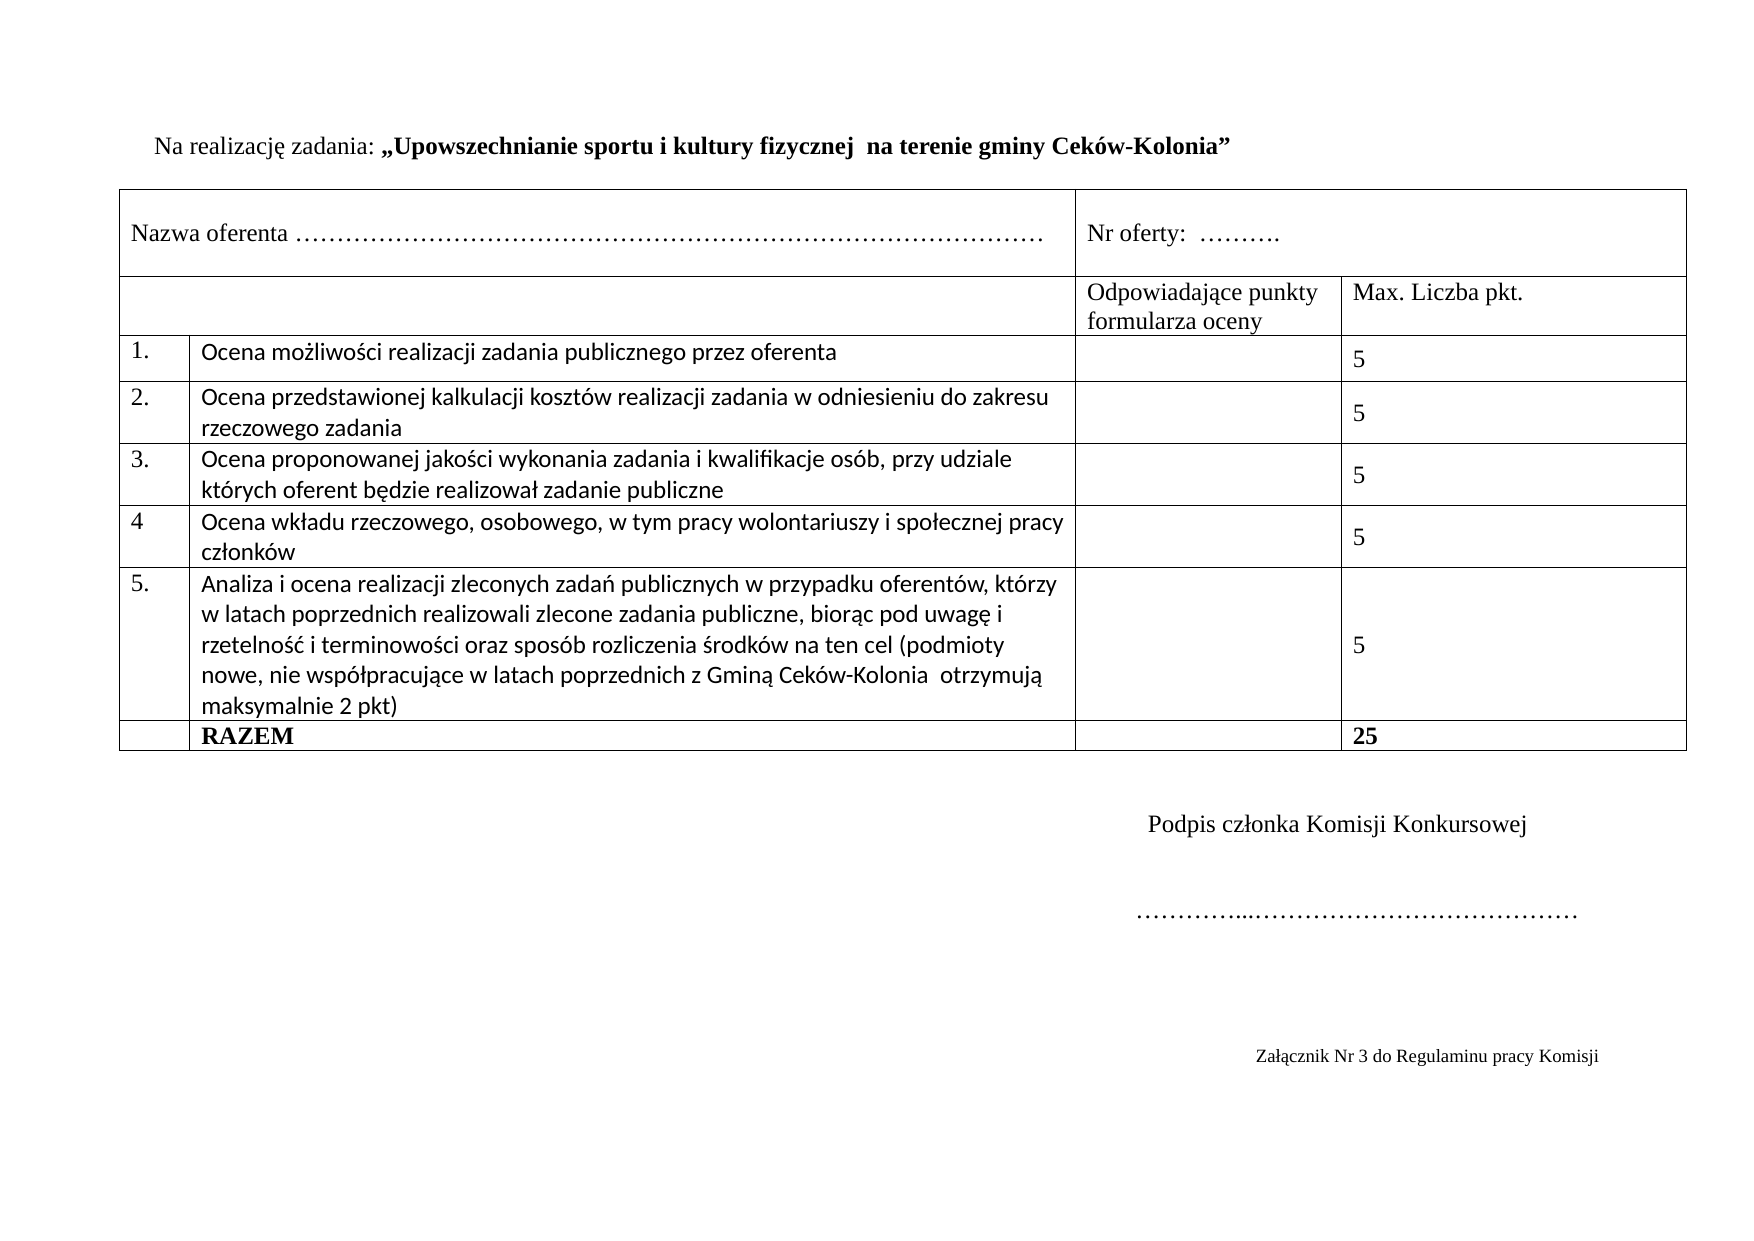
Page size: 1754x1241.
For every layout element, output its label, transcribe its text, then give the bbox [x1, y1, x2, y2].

table_cell 4 [120, 506, 189, 567]
table_cell 5 [1342, 568, 1686, 720]
text Podpis członka Komisji Konkursowej [148, 809, 1606, 837]
table_cell RAZEM [190, 721, 1075, 750]
table_cell Ocena przedstawionej kalkulacji kosztów realizacji zadania w odniesieniu do zakresu rzeczowego zadania [190, 382, 1075, 443]
table_cell 1. [120, 336, 189, 381]
table_cell Analiza i ocena realizacji zleconych zadań publicznych w przypadku oferentów, którzy w latach poprzednich realizowali zlecone zadania publiczne, biorąc pod uwagę i rzetelność i terminowości oraz sposób rozliczenia środków na ten cel (podmioty nowe, nie współpracujące w latach poprzednich z Gminą Ceków-Kolonia otrzymują maksymalnie 2 pkt) [190, 568, 1075, 720]
table_cell [1076, 568, 1341, 720]
table_cell 5. [120, 568, 189, 720]
table_cell 5 [1342, 382, 1686, 443]
table_cell Max. Liczba pkt. [1342, 277, 1686, 334]
table_cell Odpowiadające punkty formularza oceny [1076, 277, 1341, 334]
table_cell [1076, 336, 1341, 381]
text …………...………………………………… [148, 895, 1606, 924]
table_cell 5 [1342, 336, 1686, 381]
table_header Nr oferty: ………. [1076, 190, 1686, 276]
table_cell 2. [120, 382, 189, 443]
table_cell 25 [1342, 721, 1686, 750]
table_cell [120, 277, 1075, 334]
table_cell Ocena możliwości realizacji zadania publicznego przez oferenta [190, 336, 1075, 381]
text Załącznik Nr 3 do Regulaminu pracy Komisji [148, 1039, 1606, 1067]
table_cell 3. [120, 444, 189, 505]
table_cell 5 [1342, 506, 1686, 567]
table_cell [1076, 721, 1341, 750]
table_cell [1076, 382, 1341, 443]
table_header Nazwa oferenta ……………………………………………………………………………… [120, 190, 1075, 276]
table_cell [1076, 444, 1341, 505]
table_cell 5 [1342, 444, 1686, 505]
text Na realizację zadania: „Upowszechnianie sportu i kultury fizycznej na terenie gminy Ceków-Kolonia” [148, 131, 1606, 160]
table_cell [120, 721, 189, 750]
table_cell Ocena wkładu rzeczowego, osobowego, w tym pracy wolontariuszy i społecznej pracy członków [190, 506, 1075, 567]
table_cell [1076, 506, 1341, 567]
table_cell Ocena proponowanej jakości wykonania zadania i kwalifikacje osób, przy udziale których oferent będzie realizował zadanie publiczne [190, 444, 1075, 505]
